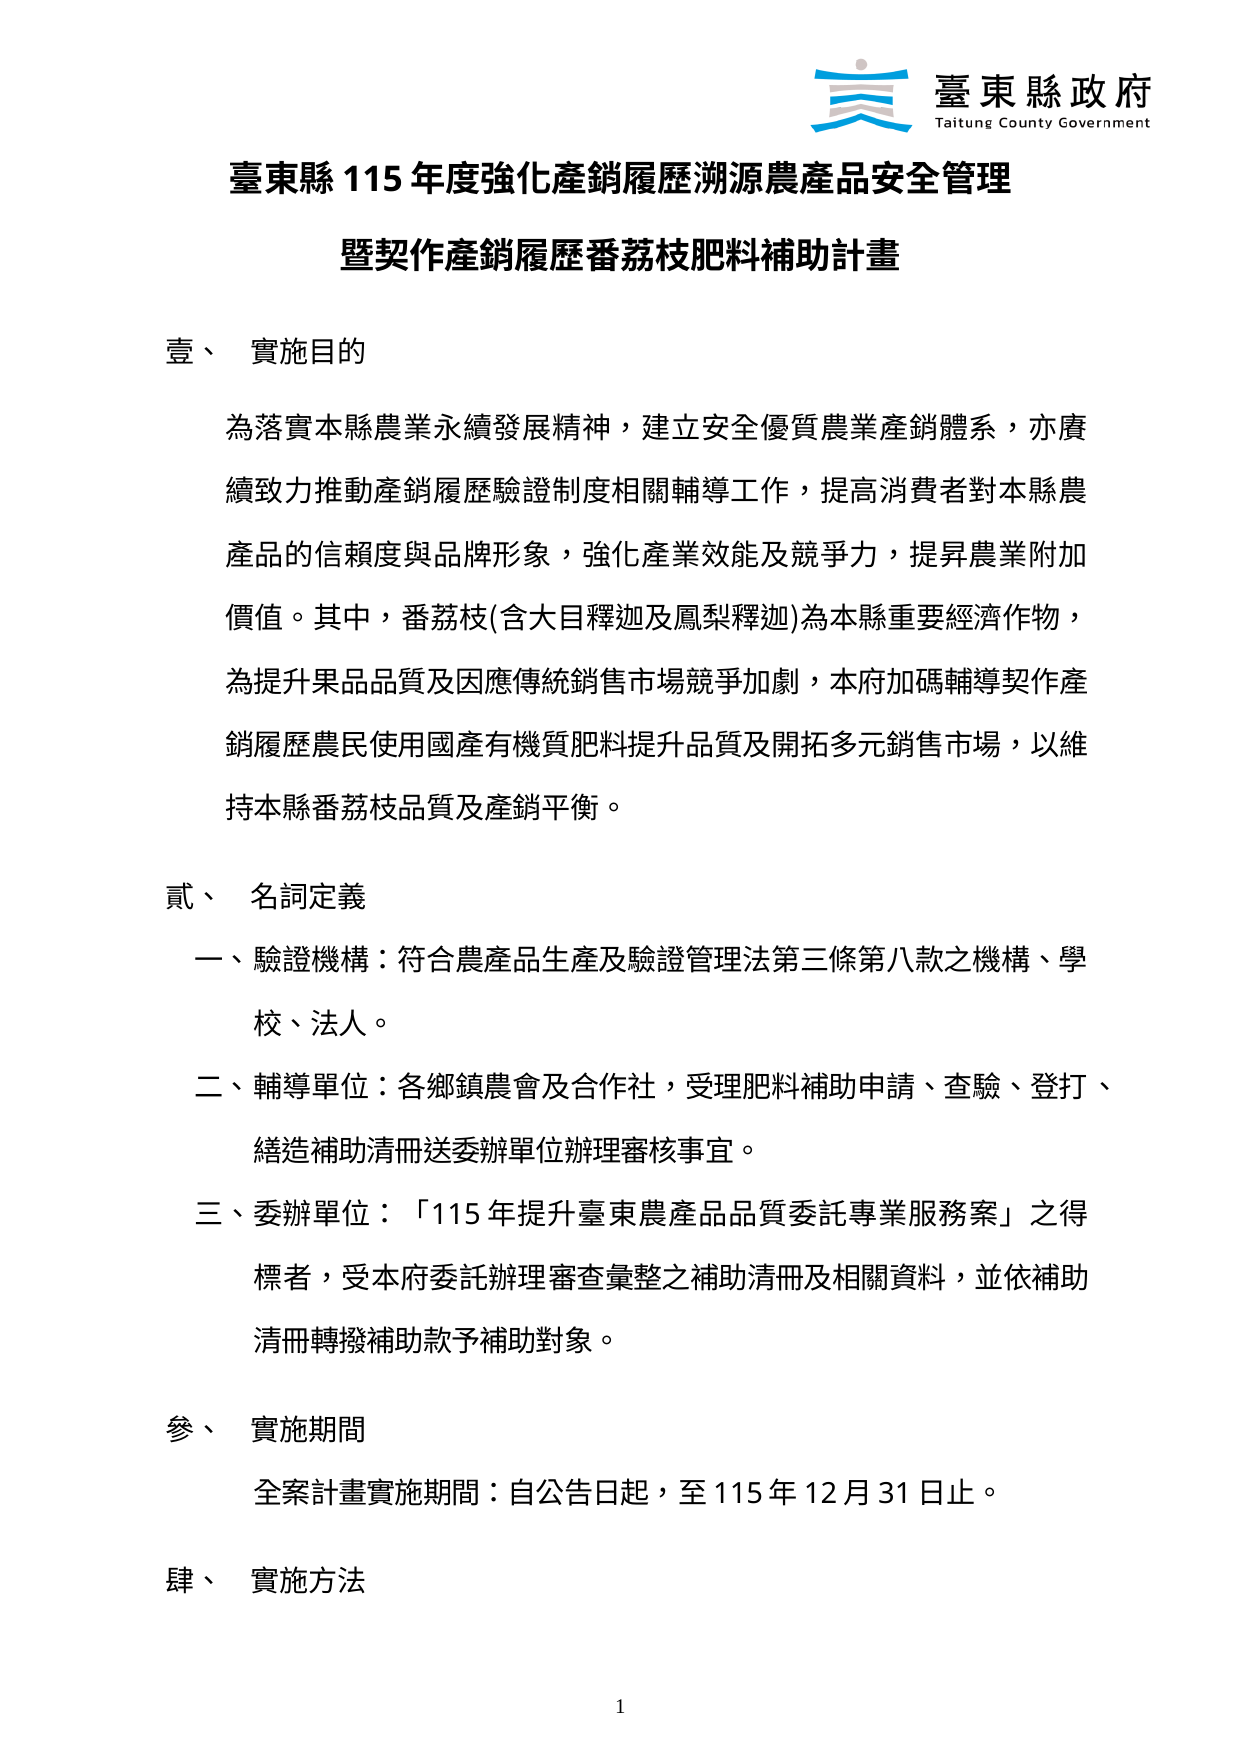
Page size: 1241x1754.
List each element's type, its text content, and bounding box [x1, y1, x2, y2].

list 實施期間 [165, 1406, 1090, 1448]
text 暨契作產銷履歷番荔枝肥料補助計畫 [150, 227, 1090, 278]
text 臺東縣115年度強化產銷履歷溯源農產品安全管理 [150, 150, 1090, 201]
list 實施方法 [165, 1558, 1090, 1600]
list 驗證機構：符合農產品生產及驗證管理法第三條第八款之機構、學校、法人。 [194, 937, 1090, 1043]
text 為落實本縣農業永續發展精神，建立安全優質農業產銷體系，亦賡續致力推動產銷履歷驗證制度相關輔導工作，提高消費者對本縣農產品的信賴度與品牌形象，強化產業效能及競爭力，提昇農業附加價值。其中，番荔枝(含大目釋迦及鳳梨釋迦)為本縣重要經濟作物，為提升果品品質及因應傳統銷售市場競爭加劇，本府加碼輔導契作產銷履歷農民使用國產有機質肥料提升品質及開拓多元銷售市場，以維持本縣番荔枝品質及產銷平衡。 [225, 404, 1089, 827]
list 名詞定義 [165, 873, 1090, 916]
list 輔導單位：各鄉鎮農會及合作社，受理肥料補助申請、查驗、登打、繕造補助清冊送委辦單位辦理審核事宜。 [194, 1064, 1090, 1169]
list 委辦單位：「115年提升臺東農產品品質委託專業服務案」之得標者，受本府委託辦理審查彙整之補助清冊及相關資料，並依補助清冊轉撥補助款予補助對象。 [194, 1191, 1090, 1360]
list 實施目的 [165, 329, 1090, 371]
list 全案計畫實施期間：自公告日起，至115年12月31日止。 [253, 1469, 1090, 1512]
